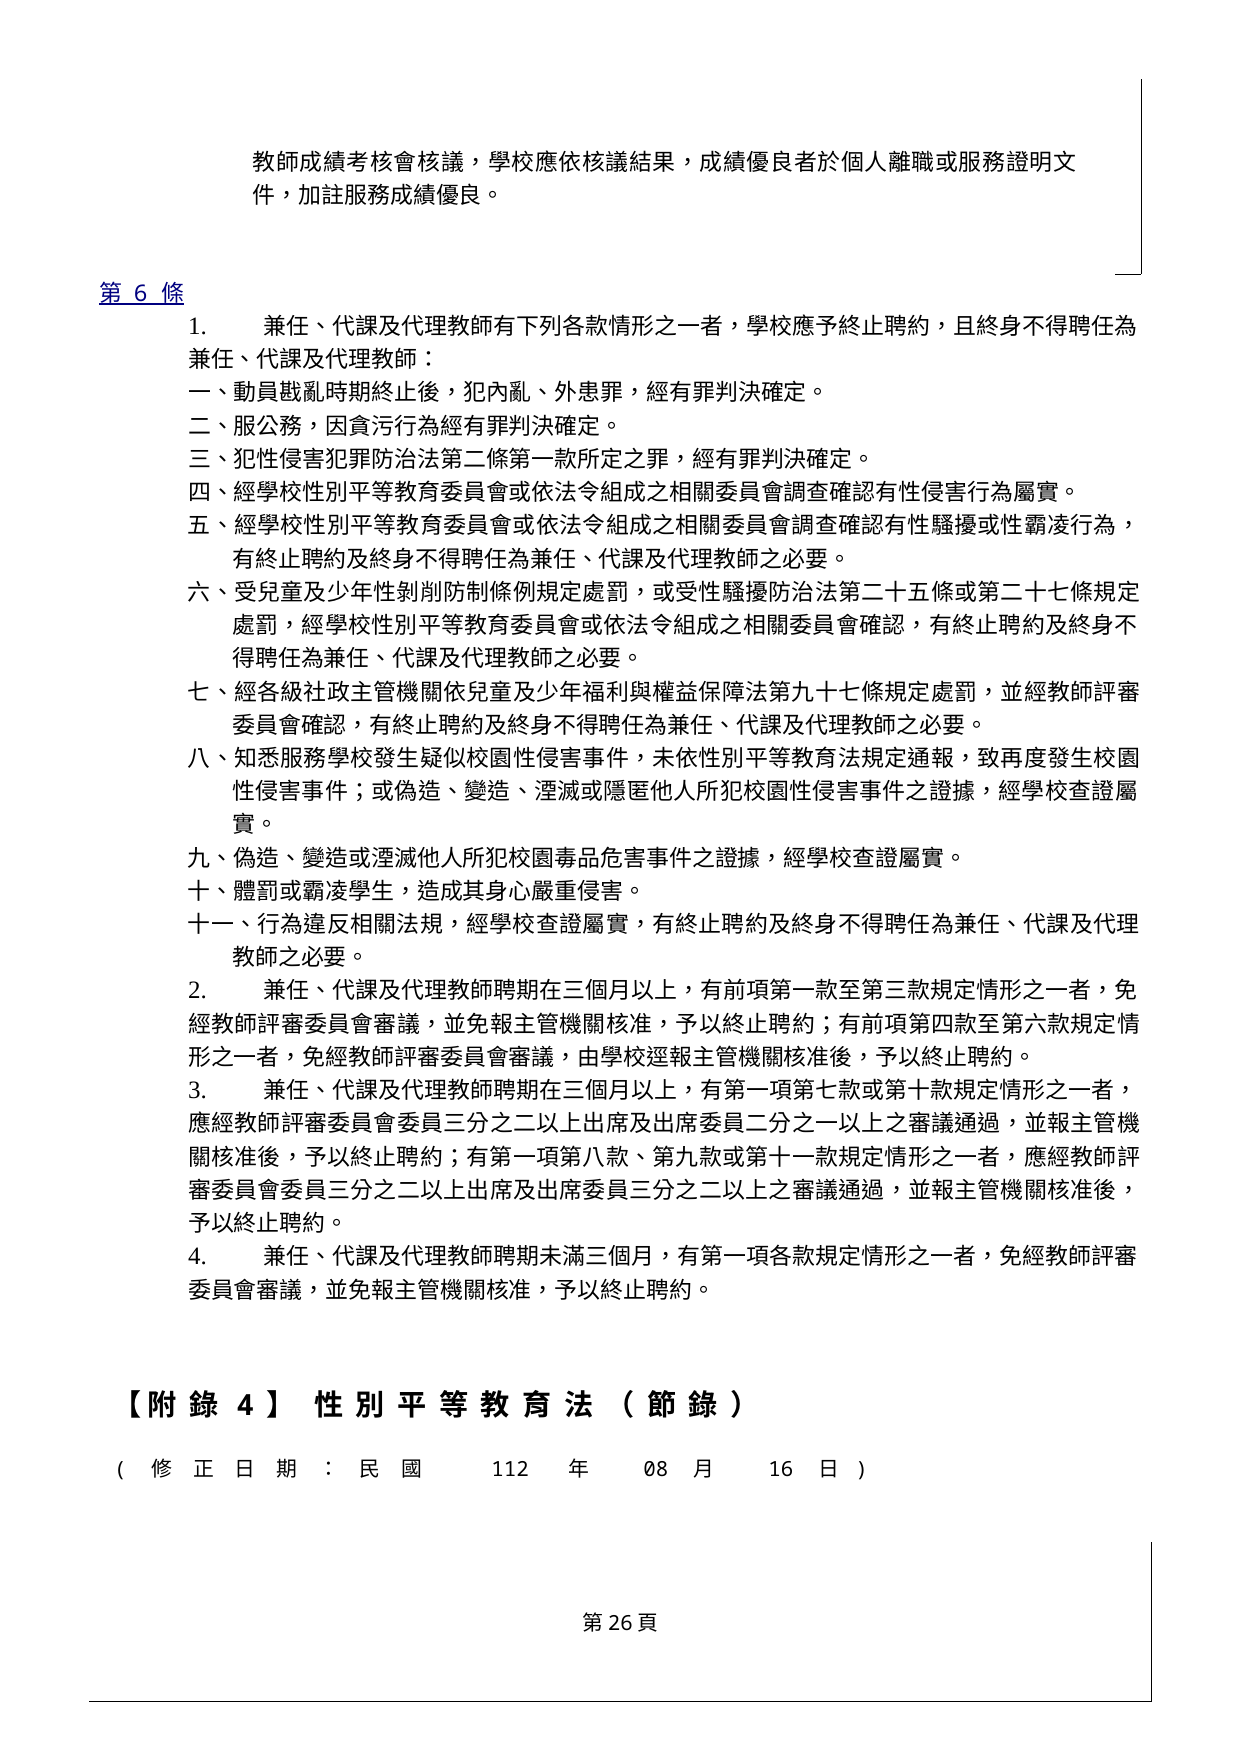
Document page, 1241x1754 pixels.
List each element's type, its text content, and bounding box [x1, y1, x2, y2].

text 五、經學校性別平等教育委員會或依法令組成之相關委員會調查確認有性騷擾或性霸凌行為，有終止聘約及終身不得聘任為兼任、代課及代理教師之必要。 [188, 507, 1141, 574]
text 九、偽造、變造或湮滅他人所犯校園毒品危害事件之證據，經學校查證屬實。 [188, 839, 1141, 873]
text 第 6 條 [99, 274, 1115, 308]
text 七、經各級社政主管機關依兒童及少年福利與權益保障法第九十七條規定處罰，並經教師評審委員會確認，有終止聘約及終身不得聘任為兼任、代課及代理教師之必要。 [188, 673, 1141, 740]
list 兼任、代課及代理教師聘期未滿三個月，有第一項各款規定情形之一者，免經教師評審委員會審議，並免報主管機關核准，予以終止聘約。 [188, 1238, 1141, 1305]
list 教師成績考核會核議，學校應依核議結果，成績優良者於個人離職或服務證明文件，加註服務成績優良。 [138, 79, 1141, 274]
list 兼任、代課及代理教師聘期在三個月以上，有前項第一款至第三款規定情形之一者，免經教師評審委員會審議，並免報主管機關核准，予以終止聘約；有前項第四款至第六款規定情形之一者，免經教師評審委員會審議，由學校逕報主管機關核准後，予以終止聘約。 [188, 972, 1141, 1072]
text 六、受兒童及少年性剝削防制條例規定處罰，或受性騷擾防治法第二十五條或第二十七條規定處罰，經學校性別平等教育委員會或依法令組成之相關委員會確認，有終止聘約及終身不得聘任為兼任、代課及代理教師之必要。 [188, 574, 1141, 673]
text 【附錄4】性別平等教育法（節錄） (修正日期：民國 112 年 08 月 16 日) [99, 1361, 1141, 1486]
text 八、知悉服務學校發生疑似校園性侵害事件，未依性別平等教育法規定通報，致再度發生校園性侵害事件；或偽造、變造、湮滅或隱匿他人所犯校園性侵害事件之證據，經學校查證屬實。 [188, 740, 1141, 839]
text 十、體罰或霸凌學生，造成其身心嚴重侵害。 [188, 873, 1141, 906]
text 一、動員戡亂時期終止後，犯內亂、外患罪，經有罪判決確定。 [188, 374, 1141, 407]
list 兼任、代課及代理教師聘期在三個月以上，有第一項第七款或第十款規定情形之一者，應經教師評審委員會委員三分之二以上出席及出席委員二分之一以上之審議通過，並報主管機關核准後，予以終止聘約；有第一項第八款、第九款或第十一款規定情形之一者，應經教師評審委員會委員三分之二以上出席及出席委員三分之二以上之審議通過，並報主管機關核准後，予以終止聘約。 [188, 1072, 1141, 1238]
text 二、服公務，因貪污行為經有罪判決確定。 [188, 407, 1141, 441]
list 兼任、代課及代理教師有下列各款情形之一者，學校應予終止聘約，且終身不得聘任為兼任、代課及代理教師： [188, 308, 1141, 374]
text 四、經學校性別平等教育委員會或依法令組成之相關委員會調查確認有性侵害行為屬實。 [188, 474, 1141, 507]
text 三、犯性侵害犯罪防治法第二條第一款所定之罪，經有罪判決確定。 [188, 441, 1141, 474]
text 十一、行為違反相關法規，經學校查證屬實，有終止聘約及終身不得聘任為兼任、代課及代理教師之必要。 [188, 906, 1141, 972]
